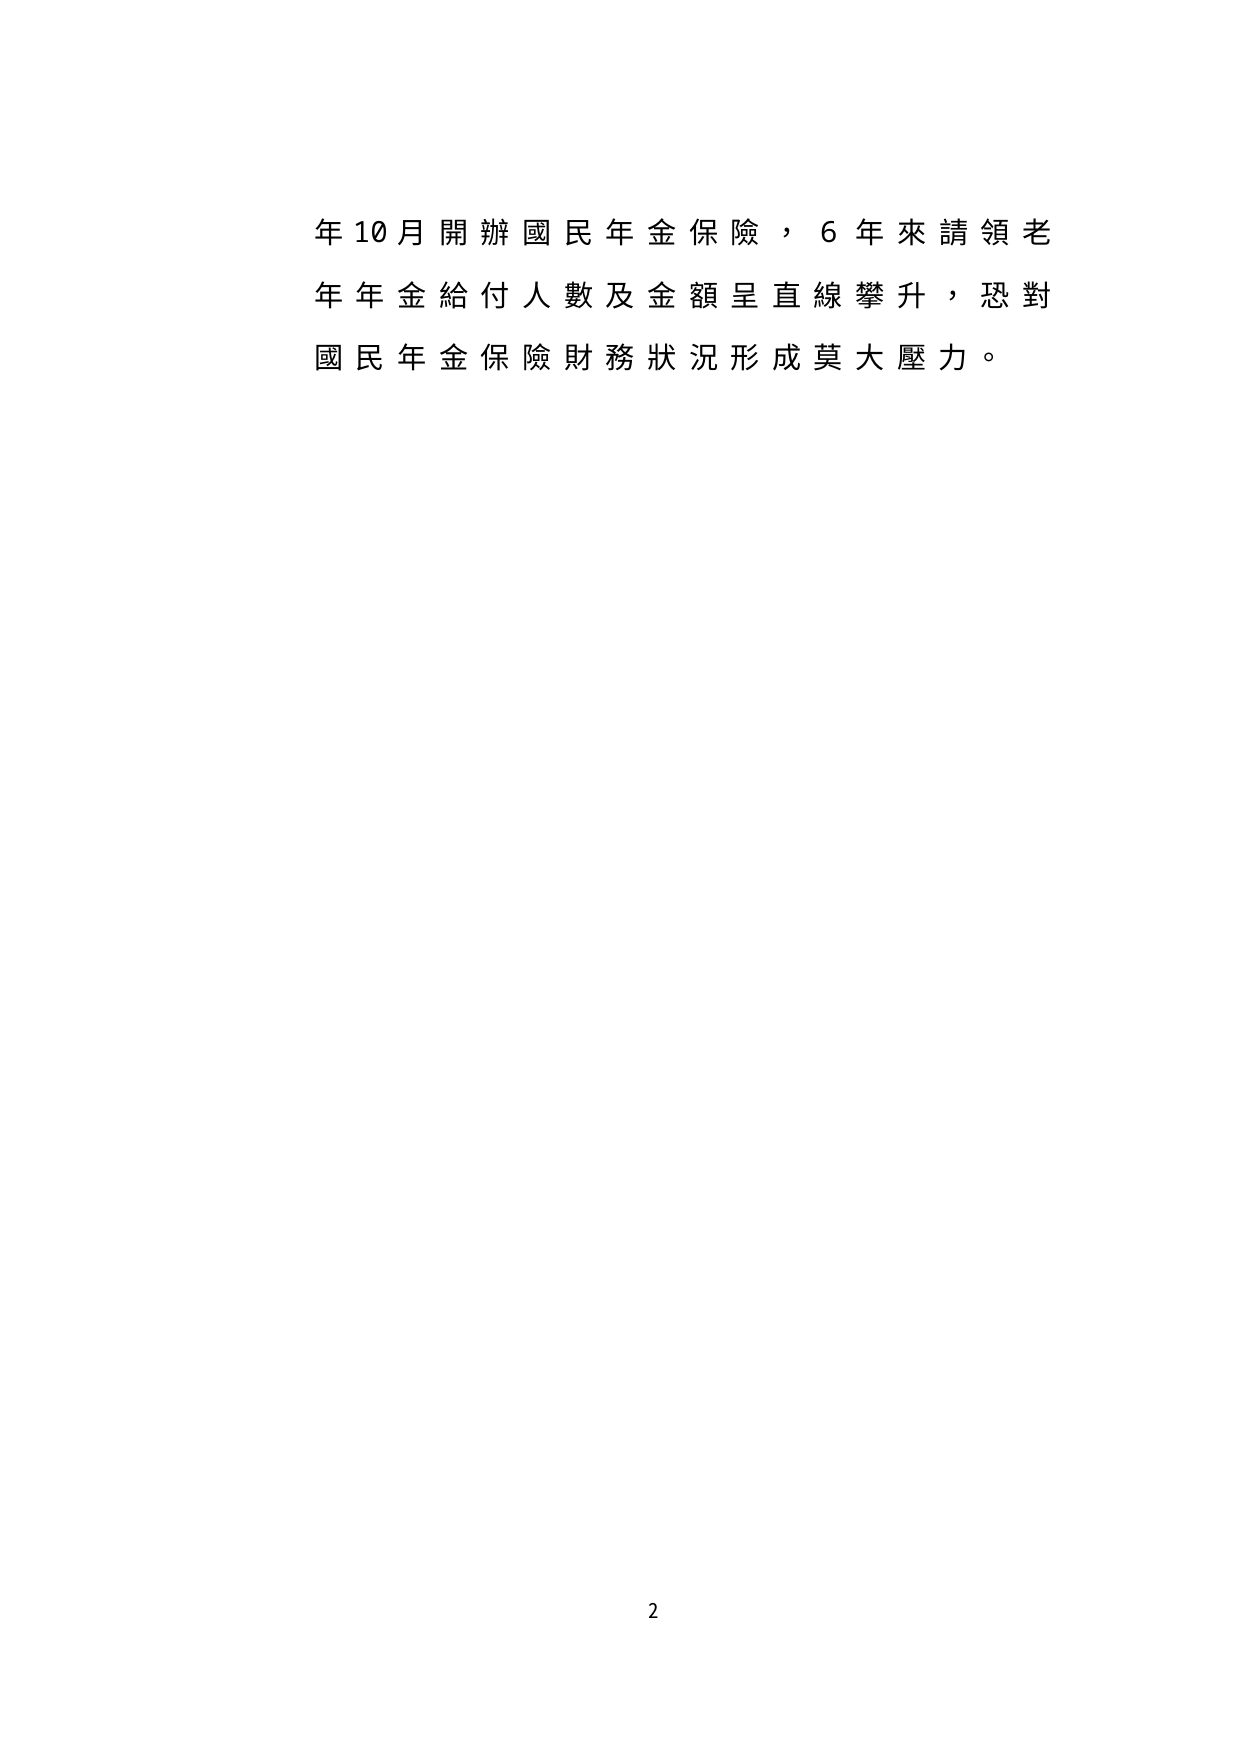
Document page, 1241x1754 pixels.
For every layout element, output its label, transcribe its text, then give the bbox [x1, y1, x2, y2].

text 年10月開辦國民年金保險，6年來請領老年年金給付人數及金額呈直線攀升，恐對國民年金保險財務狀況形成莫大壓力。 [271, 189, 1058, 377]
